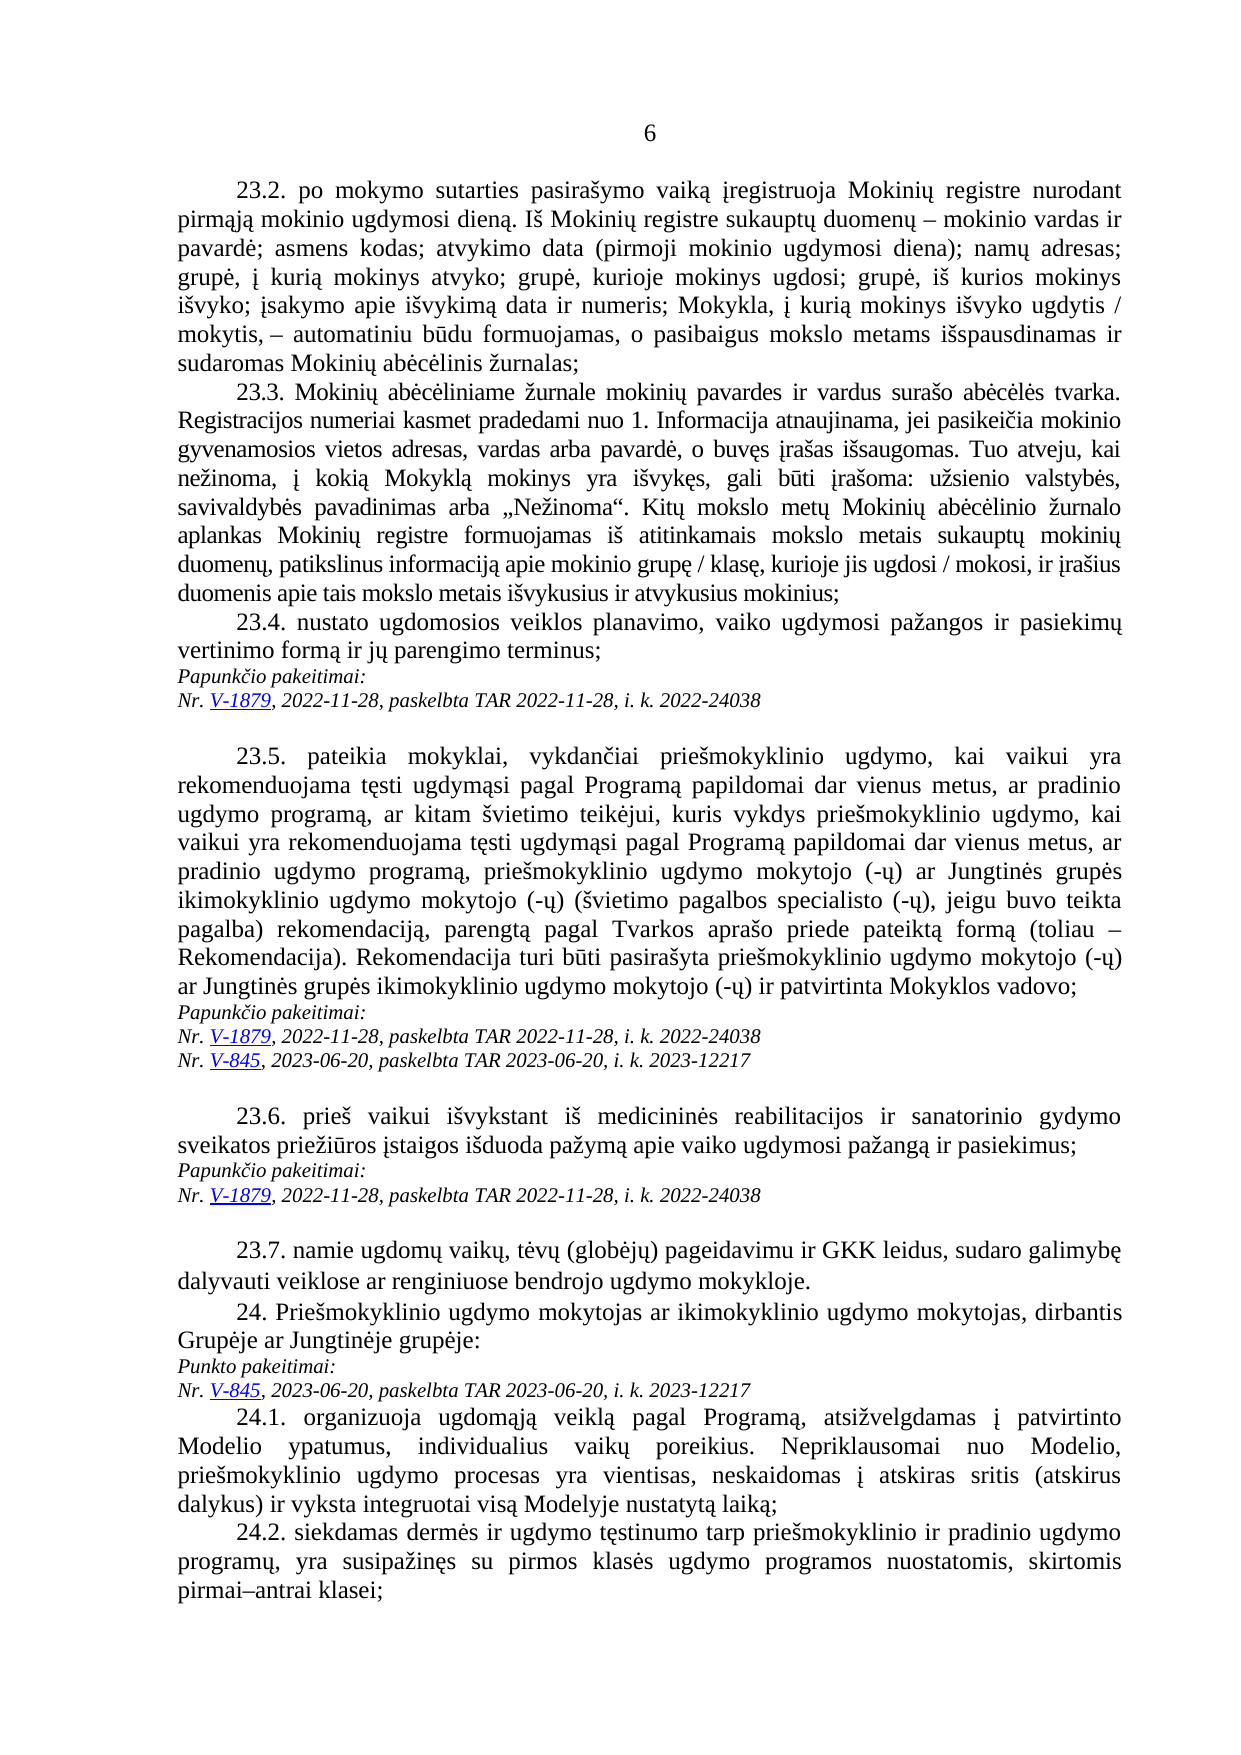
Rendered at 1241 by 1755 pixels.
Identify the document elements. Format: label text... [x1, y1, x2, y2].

text Papunkčio pakeitimai: [177, 664, 1122, 688]
text Nr. V-1879, 2022-11-28, paskelbta TAR 2022-11-28, i. k. 2022-24038 [177, 1182, 1122, 1207]
text 23.5. pateikia mokyklai, vykdančiai priešmokyklinio ugdymo, kai vaikui yra rekomenduojama tęsti ugdymąsi pagal Programą papildomai dar vienus metus, ar pradinio ugdymo programą, ar kitam švietimo teikėjui, kuris vykdys priešmokyklinio ugdymo, kai vaikui yra rekomenduojama tęsti ugdymąsi pagal Programą papildomai dar vienus metus, ar pradinio ugdymo programą, priešmokyklinio ugdymo mokytojo (-ų) ar Jungtinės grupės ikimokyklinio ugdymo mokytojo (-ų) (švietimo pagalbos specialisto (-ų), jeigu buvo teikta pagalba) rekomendaciją, parengtą pagal Tvarkos aprašo priede pateiktą formą (toliau – Rekomendacija). Rekomendacija turi būti pasirašyta priešmokyklinio ugdymo mokytojo (-ų) ar Jungtinės grupės ikimokyklinio ugdymo mokytojo (-ų) ir patvirtinta Mokyklos vadovo; [177, 741, 1122, 1000]
text Nr. V-845, 2023-06-20, paskelbta TAR 2023-06-20, i. k. 2023-12217 [177, 1378, 1122, 1402]
text Punkto pakeitimai: [177, 1354, 1122, 1378]
text Nr. V-1879, 2022-11-28, paskelbta TAR 2022-11-28, i. k. 2022-24038 [177, 1024, 1122, 1048]
text 23.2. po mokymo sutarties pasirašymo vaiką įregistruoja Mokinių registre nurodant pirmąją mokinio ugdymosi dieną. Iš Mokinių registre sukauptų duomenų – mokinio vardas ir pavardė; asmens kodas; atvykimo data (pirmoji mokinio ugdymosi diena); namų adresas; grupė, į kurią mokinys atvyko; grupė, kurioje mokinys ugdosi; grupė, iš kurios mokinys išvyko; įsakymo apie išvykimą data ir numeris; Mokykla, į kurią mokinys išvyko ugdytis / mokytis, – automatiniu būdu formuojamas, o pasibaigus mokslo metams išspausdinamas ir sudaromas Mokinių abėcėlinis žurnalas; [177, 176, 1122, 377]
text 23.7. namie ugdomų vaikų, tėvų (globėjų) pageidavimu ir GKK leidus, sudaro galimybę dalyvauti veiklose ar renginiuose bendrojo ugdymo mokykloje. [177, 1235, 1122, 1295]
text Nr. V-845, 2023-06-20, paskelbta TAR 2023-06-20, i. k. 2023-12217 [177, 1048, 1122, 1072]
text 24. Priešmokyklinio ugdymo mokytojas ar ikimokyklinio ugdymo mokytojas, dirbantis Grupėje ar Jungtinėje grupėje: [177, 1297, 1122, 1354]
text Nr. V-1879, 2022-11-28, paskelbta TAR 2022-11-28, i. k. 2022-24038 [177, 688, 1122, 712]
text 24.1. organizuoja ugdomąją veiklą pagal Programą, atsižvelgdamas į patvirtinto Modelio ypatumus, individualius vaikų poreikius. Nepriklausomai nuo Modelio, priešmokyklinio ugdymo procesas yra vientisas, neskaidomas į atskiras sritis (atskirus dalykus) ir vyksta integruotai visą Modelyje nustatytą laiką; [177, 1402, 1122, 1517]
text 24.2. siekdamas dermės ir ugdymo tęstinumo tarp priešmokyklinio ir pradinio ugdymo programų, yra susipažinęs su pirmos klasės ugdymo programos nuostatomis, skirtomis pirmai–antrai klasei; [177, 1517, 1122, 1604]
text Papunkčio pakeitimai: [177, 1000, 1122, 1024]
text 23.4. nustato ugdomosios veiklos planavimo, vaiko ugdymosi pažangos ir pasiekimų vertinimo formą ir jų parengimo terminus; [177, 607, 1122, 664]
text 23.6. prieš vaikui išvykstant iš medicininės reabilitacijos ir sanatorinio gydymo sveikatos priežiūros įstaigos išduoda pažymą apie vaiko ugdymosi pažangą ir pasiekimus; [177, 1101, 1122, 1158]
text 23.3. Mokinių abėcėliniame žurnale mokinių pavardes ir vardus surašo abėcėlės tvarka. Registracijos numeriai kasmet pradedami nuo 1. Informacija atnaujinama, jei pasikeičia mokinio gyvenamosios vietos adresas, vardas arba pavardė, o buvęs įrašas išsaugomas. Tuo atveju, kai nežinoma, į kokią Mokyklą mokinys yra išvykęs, gali būti įrašoma: užsienio valstybės, savivaldybės pavadinimas arba „Nežinoma“. Kitų mokslo metų Mokinių abėcėlinio žurnalo aplankas Mokinių registre formuojamas iš atitinkamais mokslo metais sukauptų mokinių duomenų, patikslinus informaciją apie mokinio grupę / klasę, kurioje jis ugdosi / mokosi, ir įrašius duomenis apie tais mokslo metais išvykusius ir atvykusius mokinius; [177, 377, 1122, 607]
text Papunkčio pakeitimai: [177, 1158, 1122, 1182]
